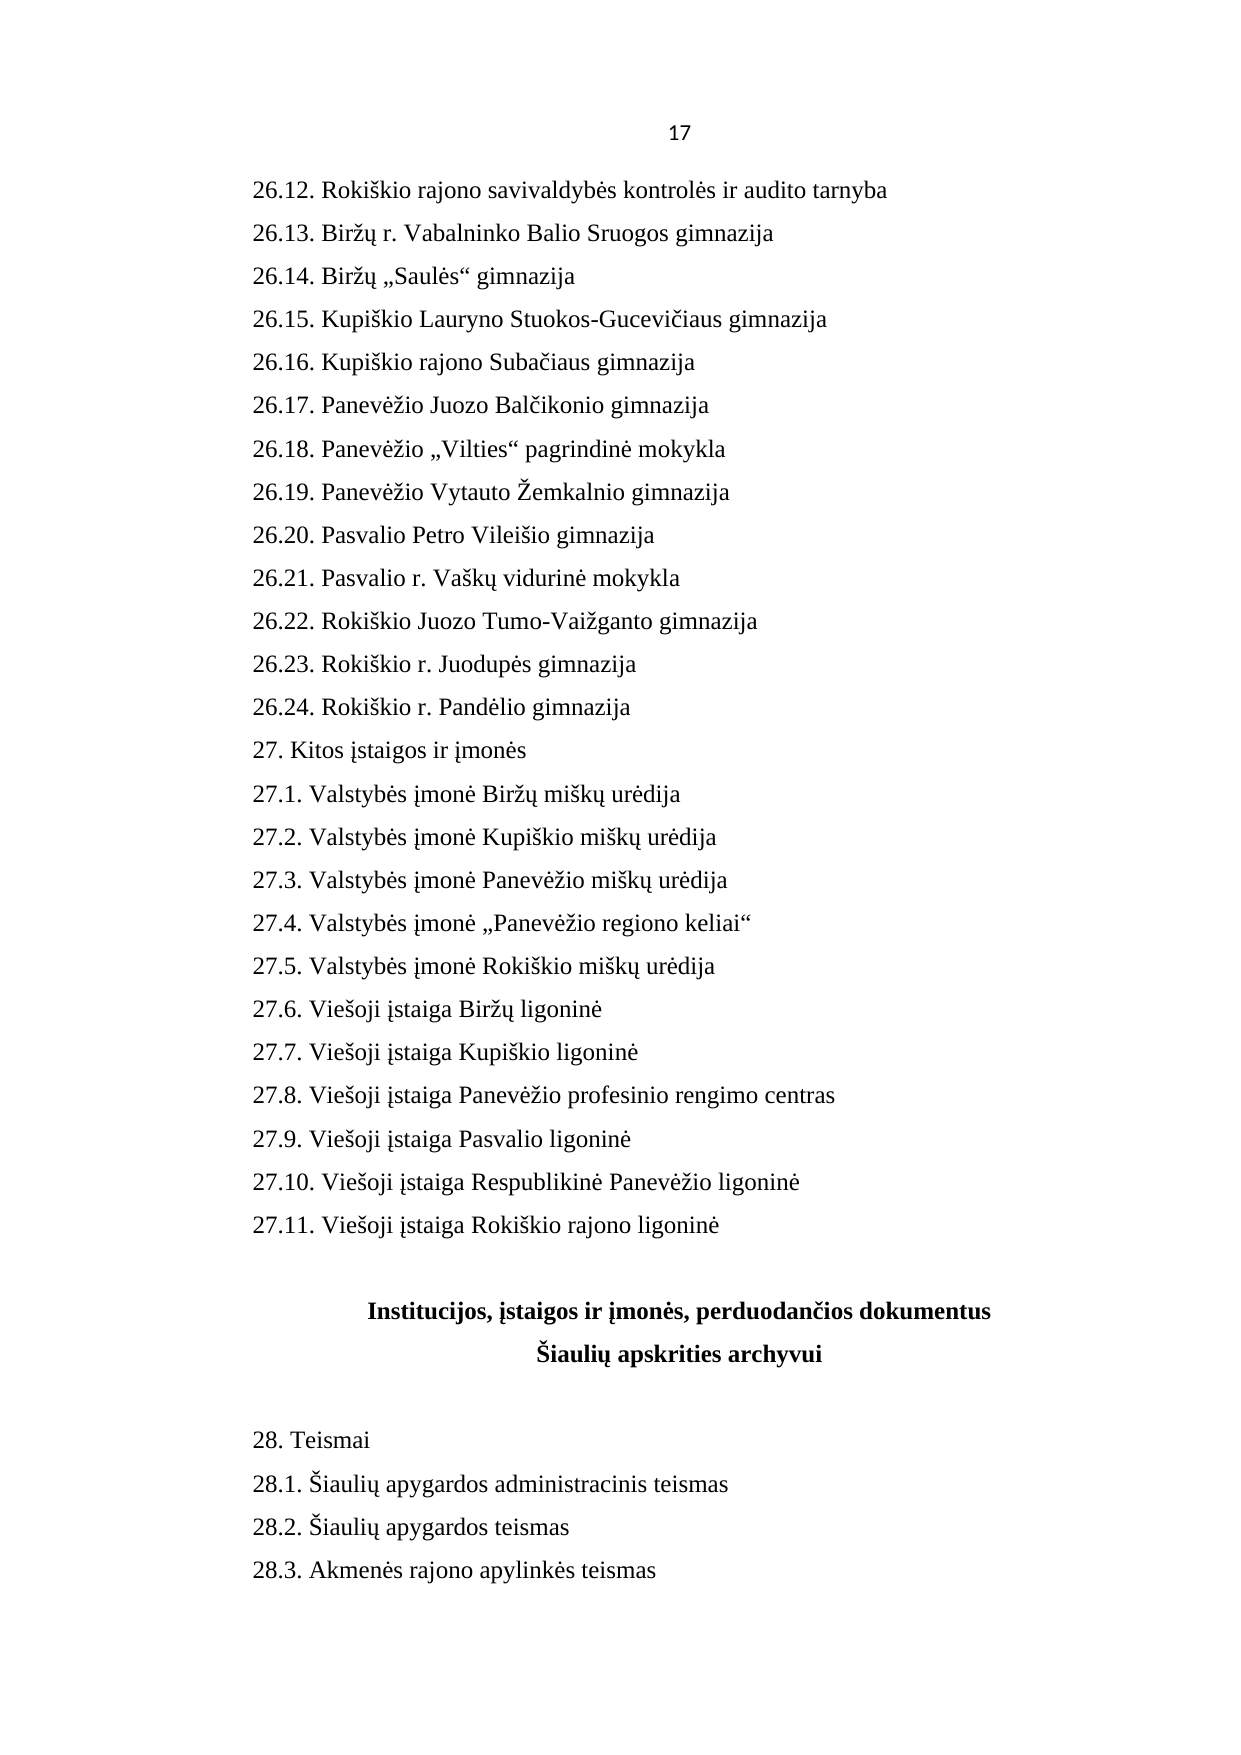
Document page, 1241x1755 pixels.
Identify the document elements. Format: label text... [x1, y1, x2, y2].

text 26.23. Rokiškio r. Juodupės gimnazija [177, 649, 1181, 678]
text 27.5. Valstybės įmonė Rokiškio miškų urėdija [177, 951, 1181, 980]
text 27. Kitos įstaigos ir įmonės [177, 736, 1181, 764]
text 27.6. Viešoji įstaiga Biržų ligoninė [177, 994, 1181, 1023]
text 26.20. Pasvalio Petro Vileišio gimnazija [177, 520, 1181, 549]
text 26.22. Rokiškio Juozo Tumo-Vaižganto gimnazija [177, 606, 1181, 635]
text 26.13. Biržų r. Vabalninko Balio Sruogos gimnazija [177, 218, 1181, 247]
text 26.12. Rokiškio rajono savivaldybės kontrolės ir audito tarnyba [177, 175, 1181, 204]
text 28.2. Šiaulių apygardos teismas [177, 1512, 1181, 1541]
text 26.18. Panevėžio „Vilties“ pagrindinė mokykla [177, 434, 1181, 462]
text 27.9. Viešoji įstaiga Pasvalio ligoninė [177, 1124, 1181, 1152]
text 26.17. Panevėžio Juozo Balčikonio gimnazija [177, 391, 1181, 419]
text 27.4. Valstybės įmonė „Panevėžio regiono keliai“ [177, 908, 1181, 937]
text 26.24. Rokiškio r. Pandėlio gimnazija [177, 692, 1181, 721]
text 26.14. Biržų „Saulės“ gimnazija [177, 261, 1181, 290]
text 27.7. Viešoji įstaiga Kupiškio ligoninė [177, 1037, 1181, 1066]
text 27.3. Valstybės įmonė Panevėžio miškų urėdija [177, 865, 1181, 894]
text 28.3. Akmenės rajono apylinkės teismas [177, 1555, 1181, 1584]
text 28. Teismai [177, 1426, 1181, 1454]
text 26.15. Kupiškio Lauryno Stuokos-Gucevičiaus gimnazija [177, 304, 1181, 333]
text 27.1. Valstybės įmonė Biržų miškų urėdija [177, 779, 1181, 807]
text 27.10. Viešoji įstaiga Respublikinė Panevėžio ligoninė [177, 1167, 1181, 1196]
text 26.16. Kupiškio rajono Subačiaus gimnazija [177, 347, 1181, 376]
text 27.2. Valstybės įmonė Kupiškio miškų urėdija [177, 822, 1181, 851]
text 27.11. Viešoji įstaiga Rokiškio rajono ligoninė [177, 1210, 1181, 1239]
text Institucijos, įstaigos ir įmonės, perduodančios dokumentus [177, 1296, 1181, 1325]
text 28.1. Šiaulių apygardos administracinis teismas [177, 1469, 1181, 1497]
text 27.8. Viešoji įstaiga Panevėžio profesinio rengimo centras [177, 1081, 1181, 1109]
text Šiaulių apskrities archyvui [177, 1339, 1181, 1368]
text 26.21. Pasvalio r. Vaškų vidurinė mokykla [177, 563, 1181, 592]
text 26.19. Panevėžio Vytauto Žemkalnio gimnazija [177, 477, 1181, 506]
